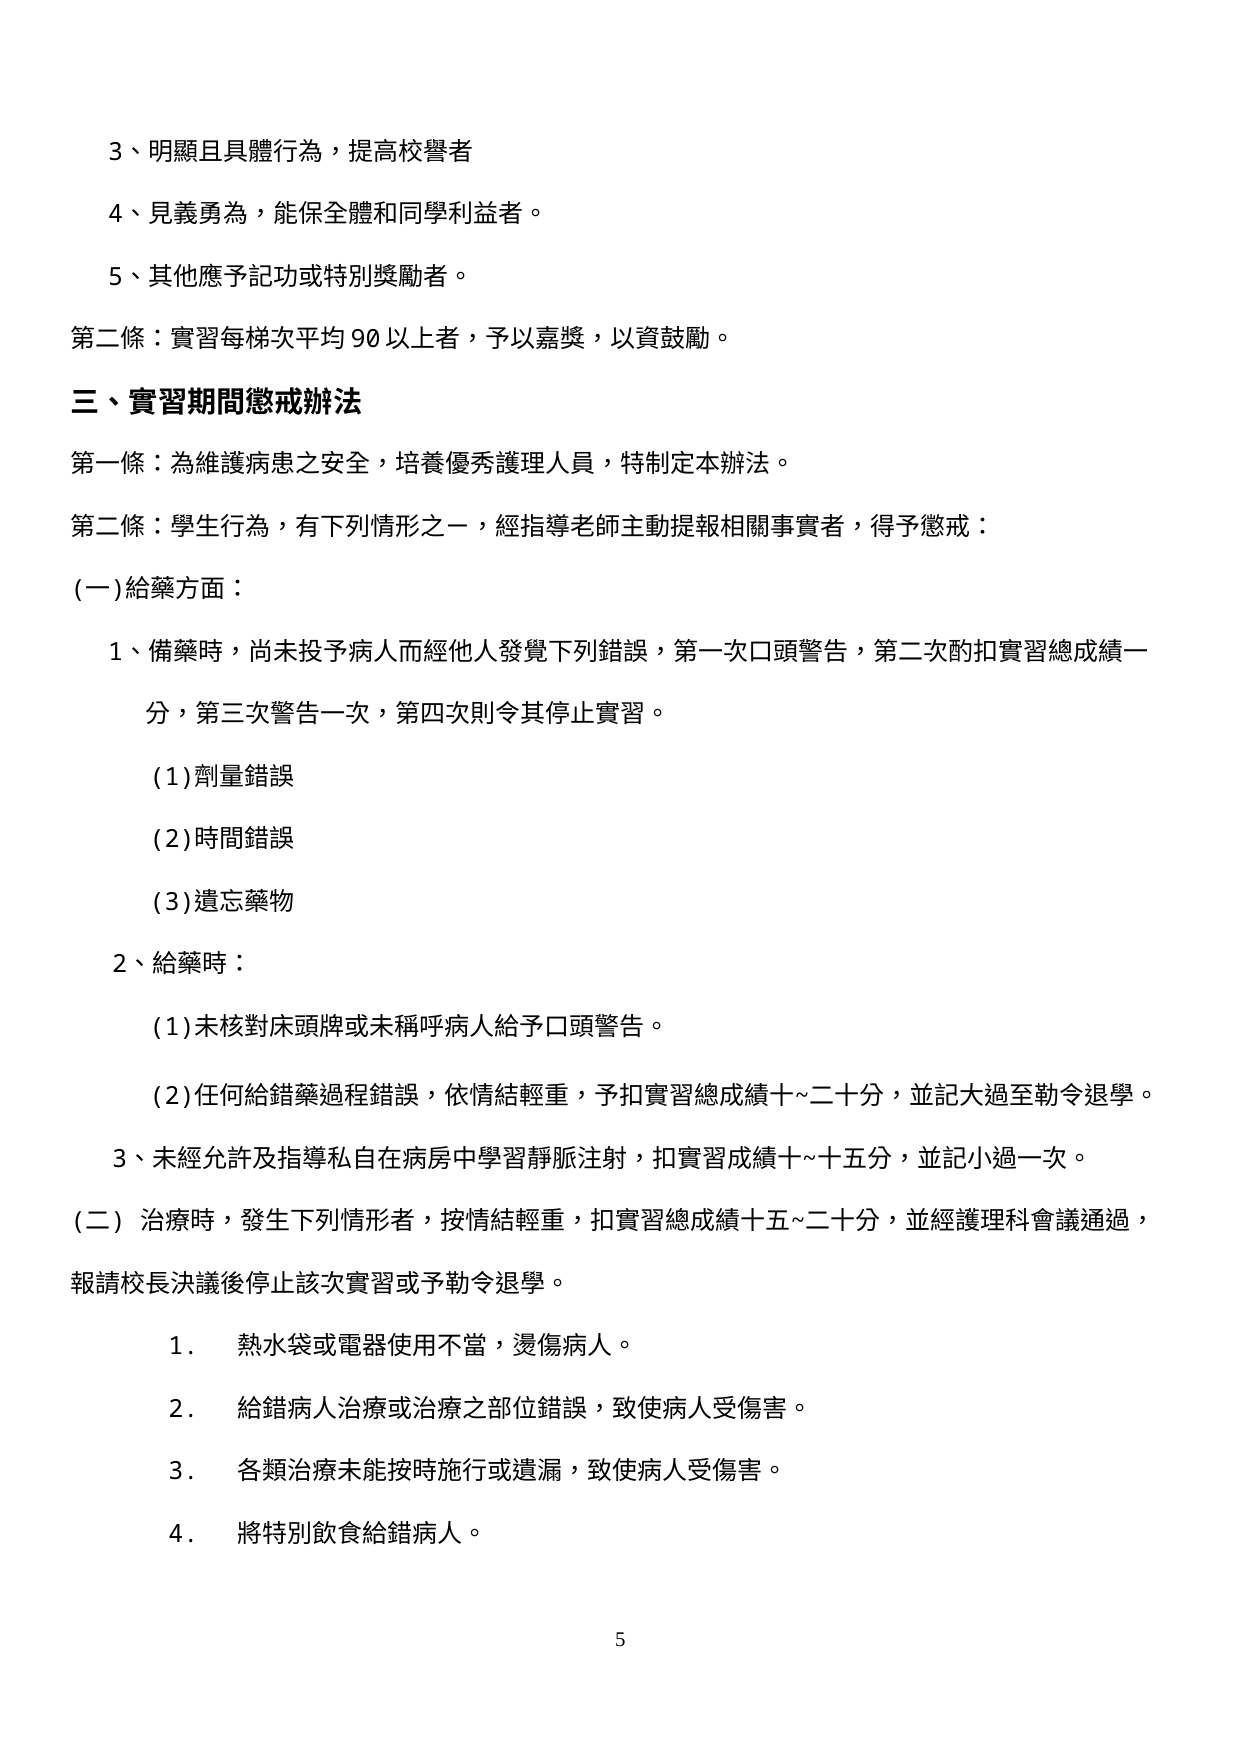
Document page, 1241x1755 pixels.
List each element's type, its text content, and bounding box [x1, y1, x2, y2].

table_cell (3)遺忘藥物 [59, 858, 1181, 920]
table_cell 3、明顯且具體行為，提高校譽者 [59, 108, 1181, 170]
table_cell (二) 治療時，發生下列情形者，按情結輕重，扣實習總成績十五~二十分，並經護理科會議通過，報請校長決議後停止該次實習或予勒令退學。 [59, 1177, 1181, 1302]
table_cell 1、備藥時，尚未投予病人而經他人發覺下列錯誤，第一次口頭警告，第二次酌扣實習總成績一分，第三次警告一次，第四次則令其停止實習。 [59, 608, 1181, 733]
table_cell 第一條：為維護病患之安全，培養優秀護理人員，特制定本辦法。 [59, 420, 1181, 483]
table_cell 4、見義勇為，能保全體和同學利益者。 [59, 170, 1181, 233]
table_cell 第二條：學生行為，有下列情形之ㄧ，經指導老師主動提報相關事實者，得予懲戒： [59, 483, 1181, 545]
table_cell (2)時間錯誤 [59, 795, 1181, 858]
table_cell (1)未核對床頭牌或未稱呼病人給予口頭警告。 [59, 983, 1181, 1052]
table_cell 給錯病人治療或治療之部位錯誤，致使病人受傷害。 [59, 1365, 1181, 1427]
table_cell 三、實習期間懲戒辦法 [59, 358, 1181, 420]
table_cell (2)任何給錯藥過程錯誤，依情結輕重，予扣實習總成績十~二十分，並記大過至勒令退學。 [59, 1052, 1181, 1115]
table_cell 將特別飲食給錯病人。 [59, 1490, 1181, 1552]
table_cell 3、未經允許及指導私自在病房中學習靜脈注射，扣實習成績十~十五分，並記小過一次。 [59, 1115, 1181, 1177]
table_cell 2、給藥時： [59, 920, 1181, 983]
table_cell 熱水袋或電器使用不當，燙傷病人。 [59, 1302, 1181, 1365]
table_cell (1)劑量錯誤 [59, 733, 1181, 795]
table_cell (一)給藥方面： [59, 545, 1181, 608]
table_cell 5、其他應予記功或特別獎勵者。 第二條：實習每梯次平均90以上者，予以嘉獎，以資鼓勵。 [59, 233, 1181, 358]
table_cell 各類治療未能按時施行或遺漏，致使病人受傷害。 [59, 1427, 1181, 1490]
